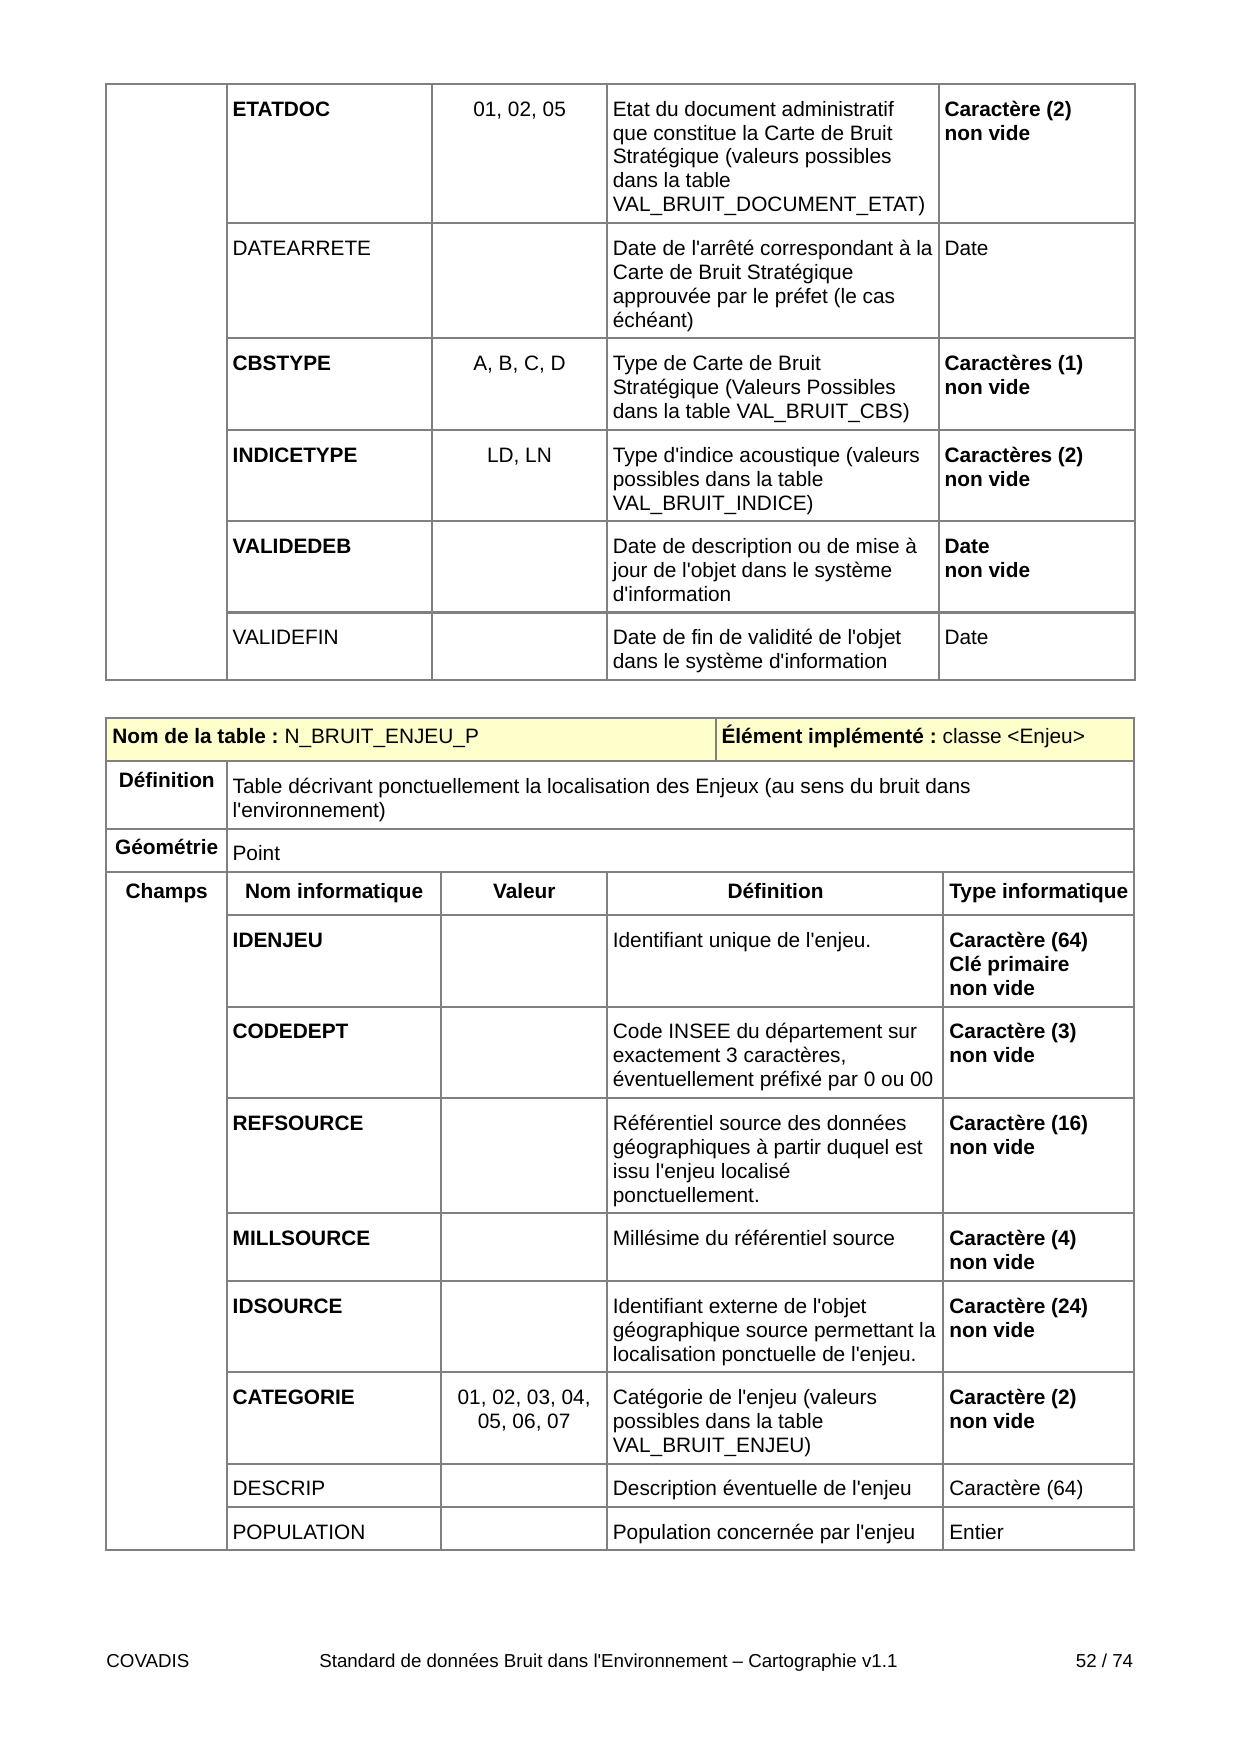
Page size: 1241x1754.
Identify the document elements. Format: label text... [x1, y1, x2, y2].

table_cell Date de description ou de mise à jour de l'objet dans le système d'information [608, 522, 938, 611]
table_cell Caractère (3) non vide [944, 1008, 1133, 1097]
table_cell Champs [107, 873, 226, 1549]
table_cell Nom informatique [228, 873, 440, 914]
table_cell Caractère (64) Clé primaire non vide [944, 916, 1133, 1006]
table_cell INDICETYPE [228, 431, 431, 520]
table_cell Valeur [442, 873, 606, 914]
table_cell Code INSEE du département sur exactement 3 caractères, éventuellement préfixé par 0 ou 00 [608, 1008, 942, 1097]
table_cell Table décrivant ponctuellement la localisation des Enjeux (au sens du bruit dans l'environnement) [228, 762, 1133, 827]
table_cell MILLSOURCE [228, 1214, 440, 1280]
table_cell Définition [608, 873, 942, 914]
table_cell Date [940, 224, 1134, 337]
table_cell Date de fin de validité de l'objet dans le système d'information [608, 614, 938, 679]
table_header Nom de la table : N_BRUIT_ENJEU_P [107, 719, 715, 760]
table_cell Caractère (64) [944, 1465, 1133, 1506]
table_cell Population concernée par l'enjeu [608, 1508, 942, 1549]
table_cell Identifiant externe de l'objet géographique source permettant la localisation ponctuelle de l'enjeu. [608, 1282, 942, 1371]
table_cell VALIDEFIN [228, 614, 431, 679]
table_cell Point [228, 830, 1133, 871]
table_cell Caractère (24) non vide [944, 1282, 1133, 1371]
table_cell Référentiel source des données géographiques à partir duquel est issu l'enjeu localisé ponctuellement. [608, 1099, 942, 1212]
table_cell Type d'indice acoustique (valeurs possibles dans la table VAL_BRUIT_INDICE) [608, 431, 938, 520]
table_cell IDENJEU [228, 916, 440, 1006]
table_cell [442, 1214, 606, 1280]
table_cell VALIDEDEB [228, 522, 431, 611]
table_cell [442, 1282, 606, 1371]
table_cell 01, 02, 05 [433, 85, 606, 222]
table_cell Géométrie [107, 830, 226, 871]
table_cell Caractères (2) non vide [940, 431, 1134, 520]
table_cell Catégorie de l'enjeu (valeurs possibles dans la table VAL_BRUIT_ENJEU) [608, 1373, 942, 1462]
table_cell POPULATION [228, 1508, 440, 1549]
table_cell DESCRIP [228, 1465, 440, 1506]
table_cell DATEARRETE [228, 224, 431, 337]
table_cell Identifiant unique de l'enjeu. [608, 916, 942, 1006]
table_cell Caractères (1) non vide [940, 339, 1134, 429]
table_cell 01, 02, 03, 04, 05, 06, 07 [442, 1373, 606, 1462]
table_header Élément implémenté : classe <Enjeu> [717, 719, 1133, 760]
table_cell Caractère (2) non vide [940, 85, 1134, 222]
table_cell Etat du document administratif que constitue la Carte de Bruit Stratégique (valeurs possibles dans la table VAL_BRUIT_DOCUMENT_ETAT) [608, 85, 938, 222]
table_cell [442, 916, 606, 1006]
table_cell Caractère (2) non vide [944, 1373, 1133, 1462]
table_cell Caractère (4) non vide [944, 1214, 1133, 1280]
table_cell [433, 614, 606, 679]
table_cell Date de l'arrêté correspondant à la Carte de Bruit Stratégique approuvée par le préfet (le cas échéant) [608, 224, 938, 337]
table_cell [442, 1099, 606, 1212]
table_cell CBSTYPE [228, 339, 431, 429]
table_cell CATEGORIE [228, 1373, 440, 1462]
table_cell A, B, C, D [433, 339, 606, 429]
table_cell Description éventuelle de l'enjeu [608, 1465, 942, 1506]
table_cell Millésime du référentiel source [608, 1214, 942, 1280]
table_cell Type informatique [944, 873, 1133, 914]
table_cell LD, LN [433, 431, 606, 520]
table_cell [442, 1465, 606, 1506]
table_cell Type de Carte de Bruit Stratégique (Valeurs Possibles dans la table VAL_BRUIT_CBS) [608, 339, 938, 429]
table_cell CODEDEPT [228, 1008, 440, 1097]
table_cell REFSOURCE [228, 1099, 440, 1212]
table_cell Définition [107, 762, 226, 827]
table_cell [442, 1508, 606, 1549]
table_cell Entier [944, 1508, 1133, 1549]
table_cell IDSOURCE [228, 1282, 440, 1371]
table_cell [442, 1008, 606, 1097]
table_cell [433, 522, 606, 611]
table_cell [107, 85, 226, 679]
table_cell Date [940, 614, 1134, 679]
table_cell ETATDOC [228, 85, 431, 222]
table_cell [433, 224, 606, 337]
table_cell Date non vide [940, 522, 1134, 611]
table_cell Caractère (16) non vide [944, 1099, 1133, 1212]
